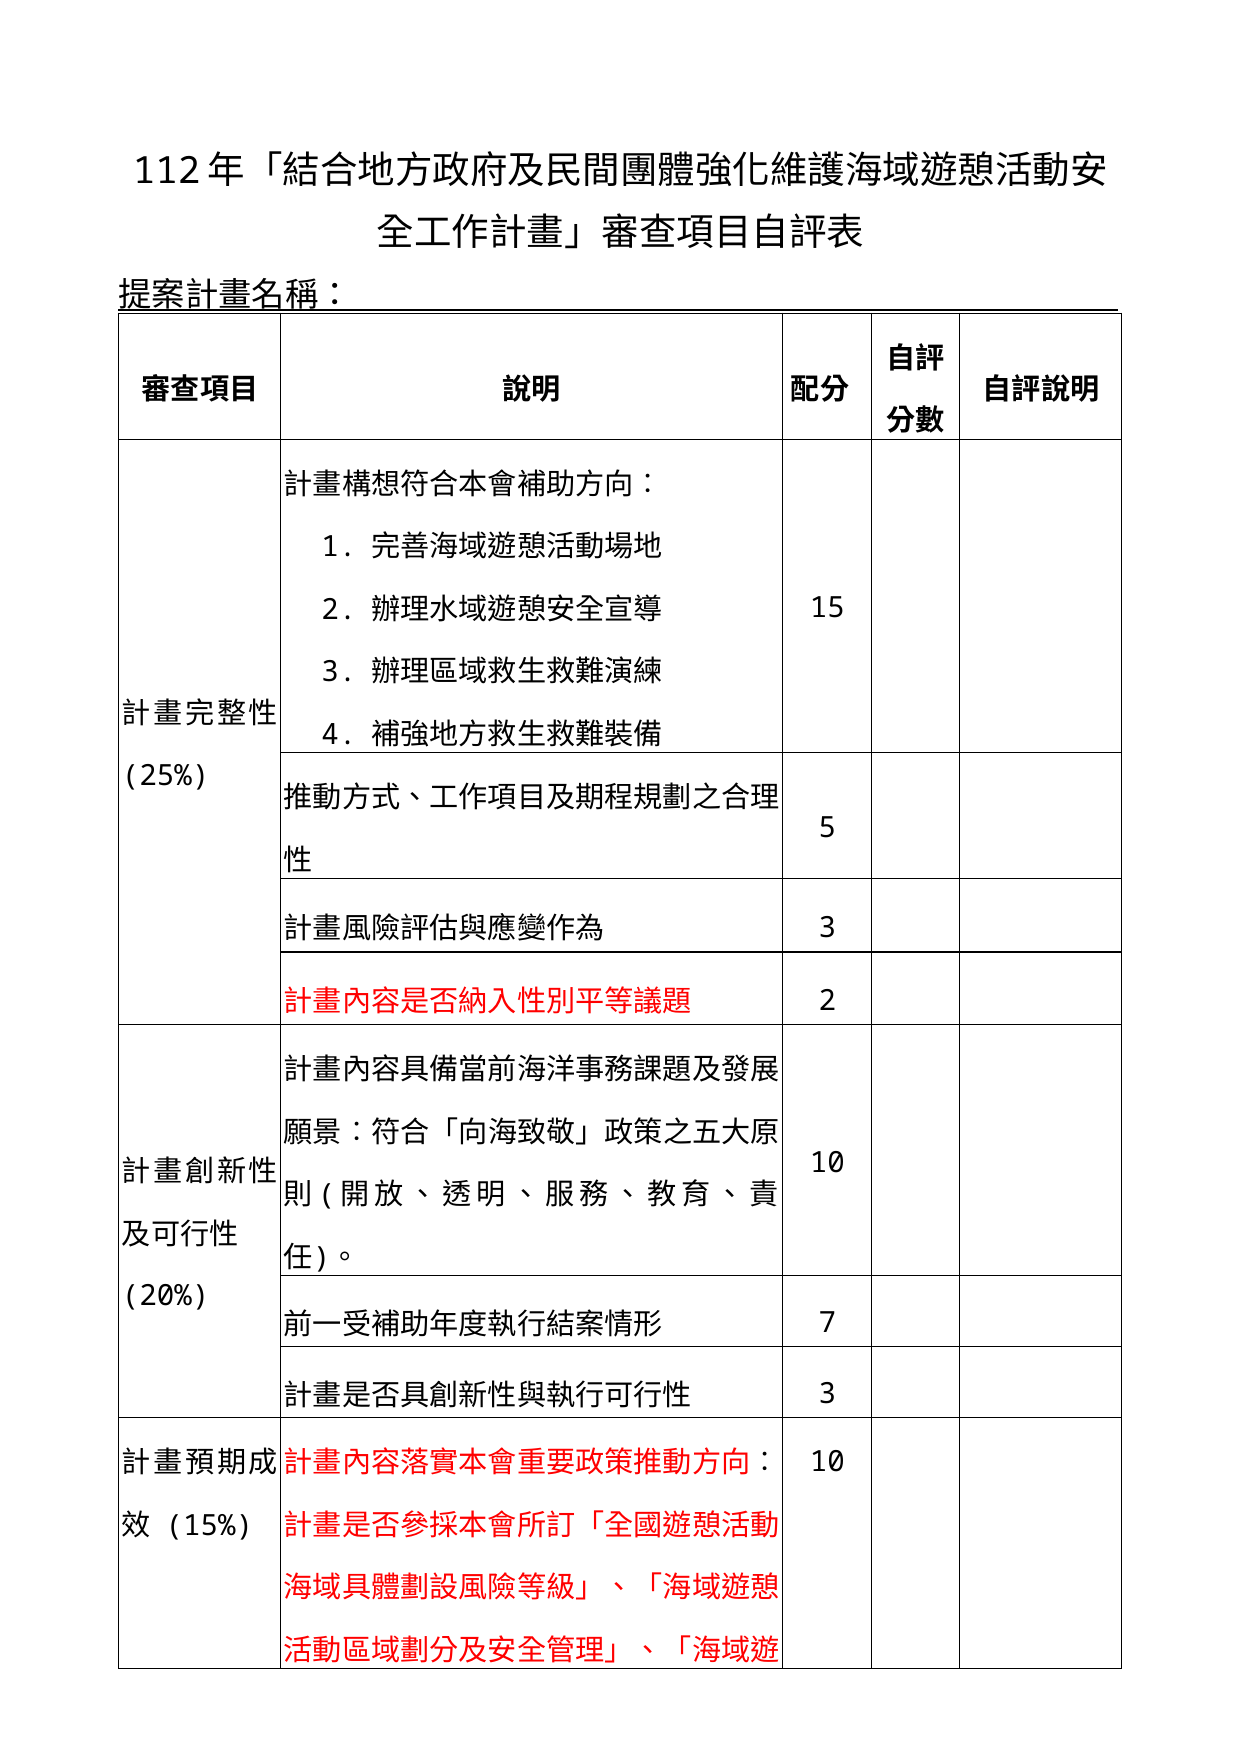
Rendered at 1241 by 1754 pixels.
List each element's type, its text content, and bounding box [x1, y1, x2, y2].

table_cell 推動方式、工作項目及期程規劃之合理性 [281, 753, 782, 878]
table_cell 計畫內容是否納入性別平等議題 [281, 953, 782, 1024]
table_cell 計畫風險評估與應變作為 [281, 879, 782, 951]
text 提案計畫名稱： [118, 250, 1122, 313]
table_cell [872, 1418, 959, 1668]
table_cell 前一受補助年度執行結案情形 [281, 1276, 782, 1346]
table_cell [960, 440, 1121, 752]
table_cell [960, 1276, 1121, 1346]
table_cell 計畫構想符合本會補助方向︰ 完善海域遊憩活動場地 辦理水域遊憩安全宣導 辦理區域救生救難演練 補強地方救生救難裝備 [281, 440, 782, 752]
table_cell [960, 753, 1121, 878]
table_cell 2 [783, 953, 871, 1024]
table_cell 計畫預期成效 (15%) [119, 1418, 280, 1668]
table_cell [872, 1276, 959, 1346]
table_cell [872, 753, 959, 878]
table_cell [872, 879, 959, 951]
table_cell 3 [783, 1347, 871, 1417]
table_cell [960, 953, 1121, 1024]
table_cell 計畫創新性及可行性 (20%) [119, 1025, 280, 1417]
table_cell 10 [783, 1418, 871, 1668]
table_cell [960, 879, 1121, 951]
table_cell [872, 440, 959, 752]
table_header 自評說明 [960, 314, 1121, 439]
table_cell 15 [783, 440, 871, 752]
table_cell [960, 1418, 1121, 1668]
table_cell [872, 953, 959, 1024]
table_cell 3 [783, 879, 871, 951]
table_cell 計畫內容落實本會重要政策推動方向︰ 計畫是否參採本會所訂「全國遊憩活動海域具體劃設風險等級」、「海域遊憩活動區域劃分及安全管理」、「海域遊 [281, 1418, 782, 1668]
table_header 說明 [281, 314, 782, 439]
table_cell [872, 1025, 959, 1275]
table_cell 10 [783, 1025, 871, 1275]
table_cell 計畫完整性(25%) [119, 440, 280, 1024]
table_cell [960, 1347, 1121, 1417]
table_header 配分 [783, 314, 871, 439]
table_cell 計畫是否具創新性與執行可行性 [281, 1347, 782, 1417]
table_header 審查項目 [119, 314, 280, 439]
table_header 自評分數 [872, 314, 959, 439]
text 112年「結合地方政府及民間團體強化維護海域遊憩活動安全工作計畫」審查項目自評表 [118, 125, 1122, 250]
table_cell 7 [783, 1276, 871, 1346]
table_cell [960, 1025, 1121, 1275]
table_cell 5 [783, 753, 871, 878]
table_cell 計畫內容具備當前海洋事務課題及發展願景︰符合「向海致敬」政策之五大原則(開放、透明、服務、教育、責任)。 [281, 1025, 782, 1275]
table_cell [872, 1347, 959, 1417]
